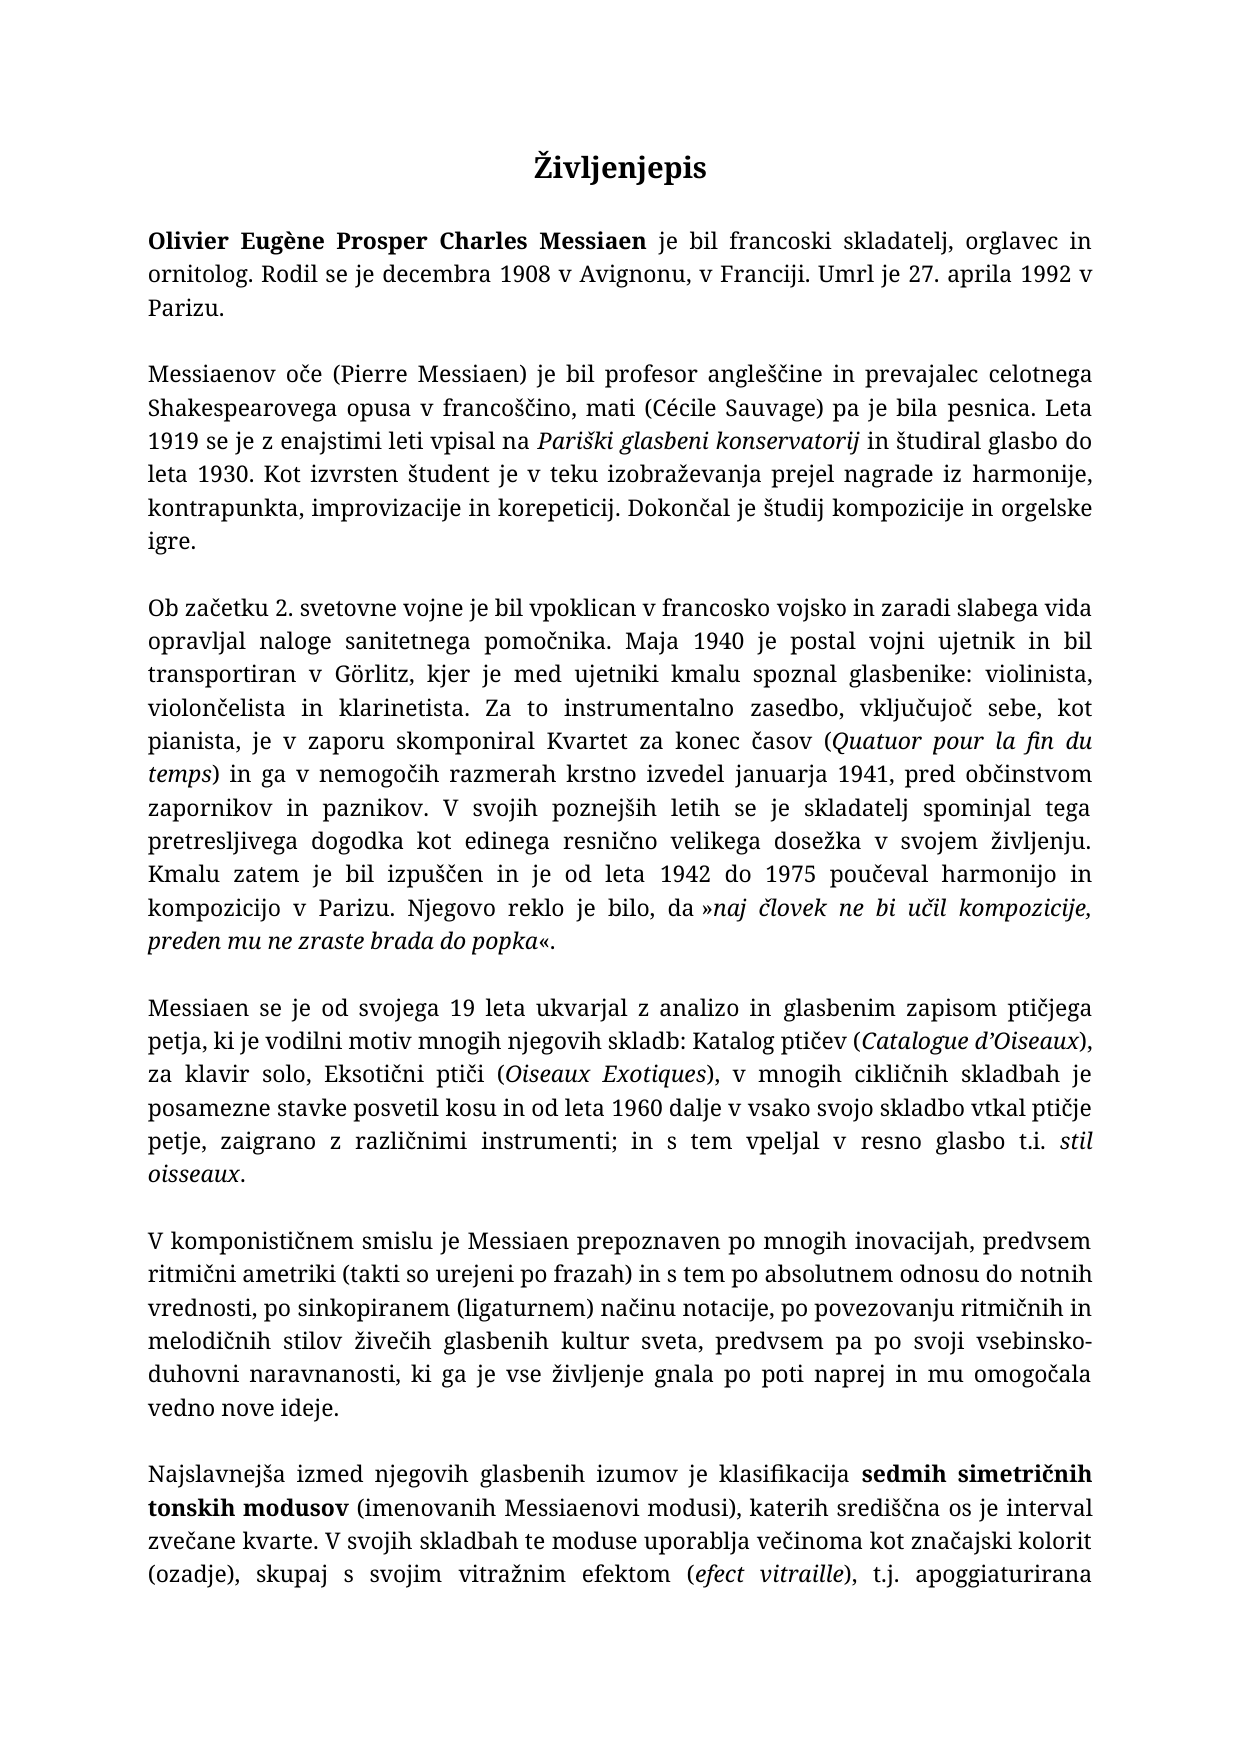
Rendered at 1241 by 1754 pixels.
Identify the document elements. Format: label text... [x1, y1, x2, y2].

text Olivier Eugène Prosper Charles Messiaen je bil francoski skladatelj, orglavec in ornitolog. Rodil se je decembra 1908 v Avignonu, v Franciji. Umrl je 27. aprila 1992 v Parizu. [148, 223, 1093, 323]
text Messiaen se je od svojega 19 leta ukvarjal z analizo in glasbenim zapisom ptičjega petja, ki je vodilni motiv mnogih njegovih skladb: Katalog ptičev (Catalogue d’Oiseaux), za klavir solo, Eksotični ptiči (Oiseaux Exotiques), v mnogih cikličnih skladbah je posamezne stavke posvetil kosu in od leta 1960 dalje v vsako svojo skladbo vtkal ptičje petje, zaigrano z različnimi instrumenti; in s tem vpeljal v resno glasbo t.i. stil oisseaux. [148, 989, 1093, 1189]
text Najslavnejša izmed njegovih glasbenih izumov je klasifikacija sedmih simetričnih tonskih modusov (imenovanih Messiaenovi modusi), katerih središčna os je interval zvečane kvarte. V svojih skladbah te moduse uporablja večinoma kot značajski kolorit (ozadje), skupaj s svojim vitražnim efektom (efect vitraille), t.j. apoggiaturirana [148, 1456, 1093, 1589]
text Messiaenov oče (Pierre Messiaen) je bil profesor angleščine in prevajalec celotnega Shakespearovega opusa v francoščino, mati (Cécile Sauvage) pa je bila pesnica. Leta 1919 se je z enajstimi leti vpisal na Pariški glasbeni konservatorij in študiral glasbo do leta 1930. Kot izvrsten študent je v teku izobraževanja prejel nagrade iz harmonije, kontrapunkta, improvizacije in korepeticij. Dokončal je študij kompozicije in orgelske igre. [148, 356, 1093, 556]
text V komponističnem smislu je Messiaen prepoznaven po mnogih inovacijah, predvsem ritmični ametriki (takti so urejeni po frazah) in s tem po absolutnem odnosu do notnih vrednosti, po sinkopiranem (ligaturnem) načinu notacije, po povezovanju ritmičnih in melodičnih stilov živečih glasbenih kultur sveta, predvsem pa po svoji vsebinsko-duhovni naravnanosti, ki ga je vse življenje gnala po poti naprej in mu omogočala vedno nove ideje. [148, 1223, 1093, 1423]
subtitle Življenjepis [148, 148, 1093, 187]
text Ob začetku 2. svetovne vojne je bil vpoklican v francosko vojsko in zaradi slabega vida opravljal naloge sanitetnega pomočnika. Maja 1940 je postal vojni ujetnik in bil transportiran v Görlitz, kjer je med ujetniki kmalu spoznal glasbenike: violinista, violončelista in klarinetista. Za to instrumentalno zasedbo, vključujoč sebe, kot pianista, je v zaporu skomponiral Kvartet za konec časov (Quatuor pour la fin du temps) in ga v nemogočih razmerah krstno izvedel januarja 1941, pred občinstvom zapornikov in paznikov. V svojih poznejših letih se je skladatelj spominjal tega pretresljivega dogodka kot edinega resnično velikega dosežka v svojem življenju. Kmalu zatem je bil izpuščen in je od leta 1942 do 1975 poučeval harmonijo in kompozicijo v Parizu. Njegovo reklo je bilo, da »naj človek ne bi učil kompozicije, preden mu ne zraste brada do popka«. [148, 589, 1093, 956]
